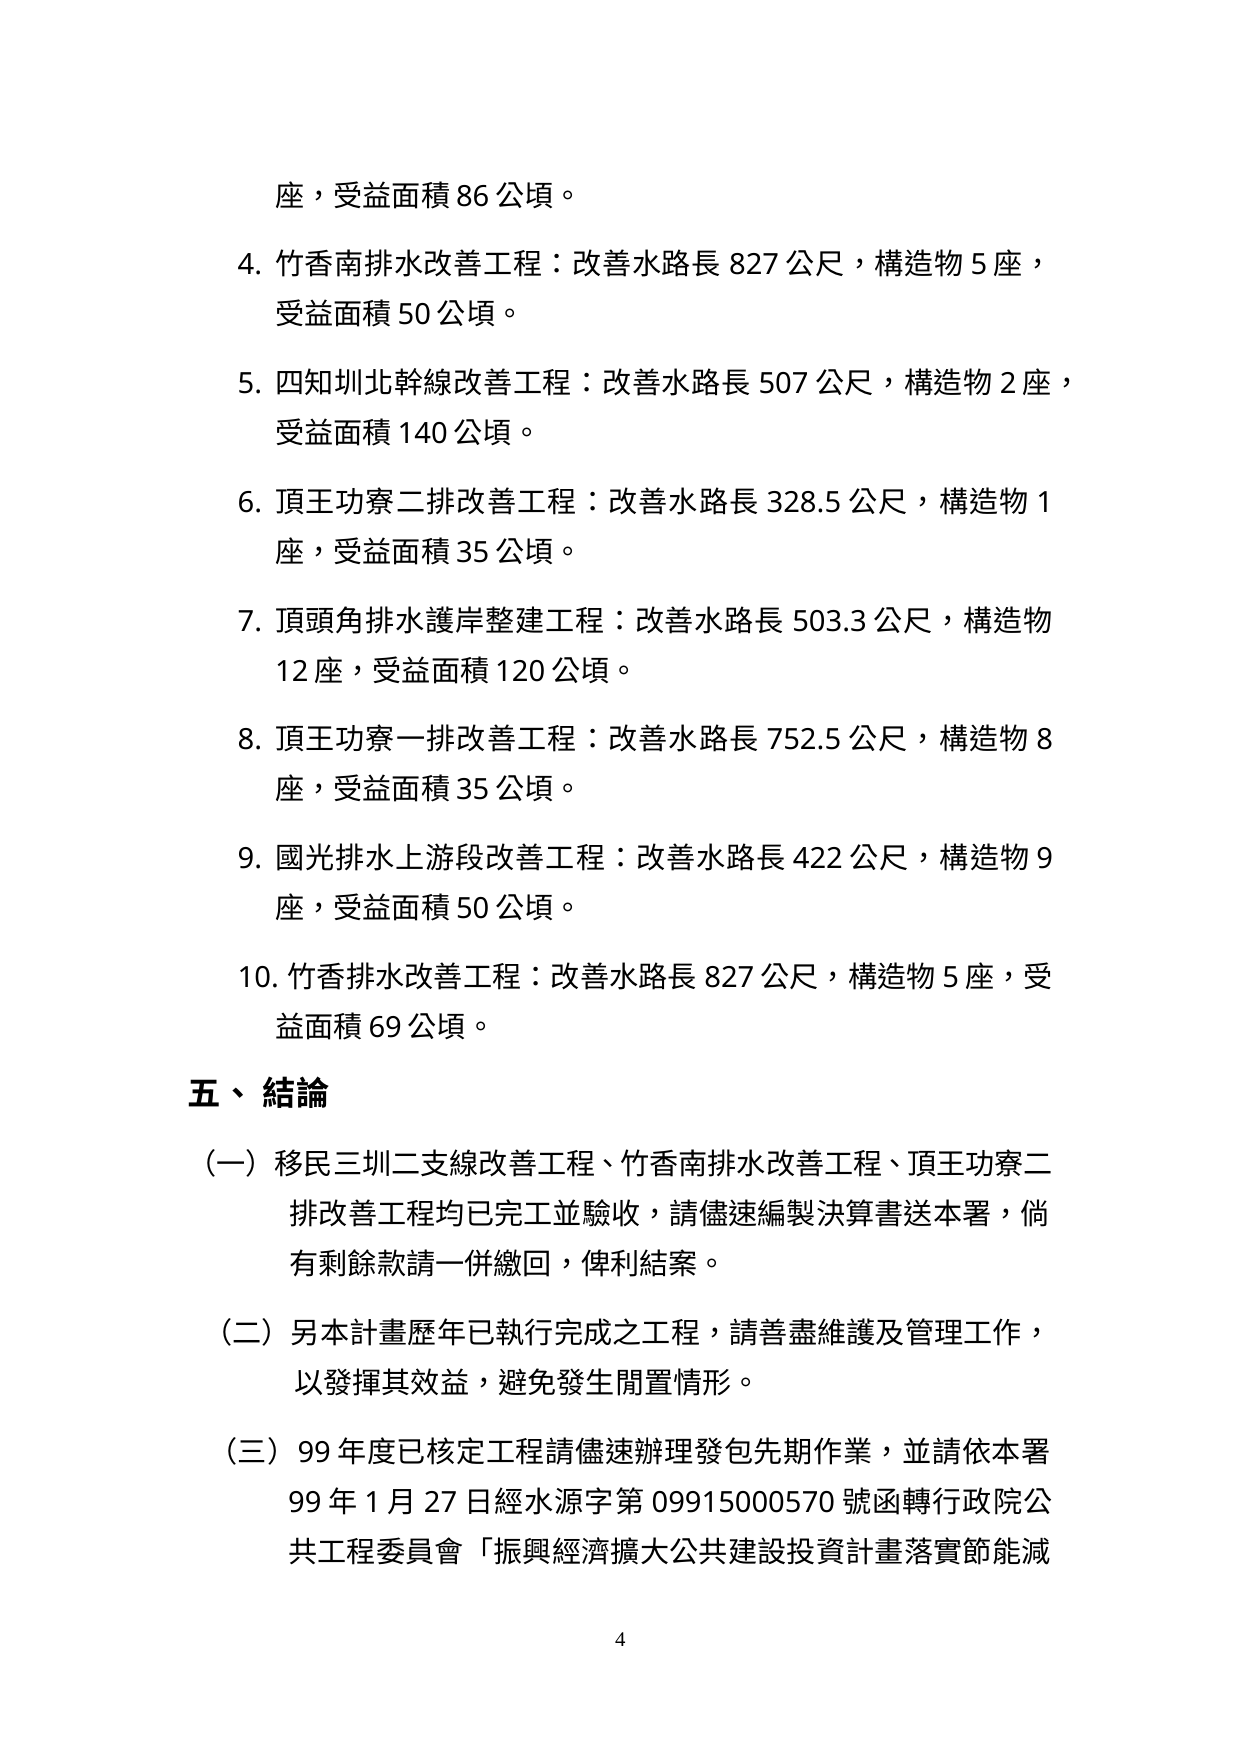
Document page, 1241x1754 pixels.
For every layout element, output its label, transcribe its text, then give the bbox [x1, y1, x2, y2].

text （一）移民三圳二支線改善工程、竹香南排水改善工程、頂王功寮二排改善工程均已完工並驗收，請儘速編製決算書送本署，倘有剩餘款請一併繳回，俾利結案。 [164, 1133, 1053, 1283]
text （三）99年度已核定工程請儘速辦理發包先期作業，並請依本署99年1月27日經水源字第09915000570號函轉行政院公共工程委員會「振興經濟擴大公共建設投資計畫落實節能減 [199, 1421, 1053, 1571]
list 頂王功寮一排改善工程：改善水路長752.5公尺，構造物8座，受益面積35公頃。 [237, 708, 1053, 808]
list 竹香南排水改善工程：改善水路長827公尺，構造物5座，受益面積50公頃。 [237, 233, 1053, 333]
list 頂頭角排水護岸整建工程：改善水路長503.3公尺，構造物12座，受益面積120公頃。 [237, 589, 1053, 689]
text （二）另本計畫歷年已執行完成之工程，請善盡維護及管理工作， 以發揮其效益，避免發生閒置情形。 [195, 1302, 1053, 1402]
list 國光排水上游段改善工程：改善水路長422公尺，構造物9座，受益面積50公頃。 [237, 827, 1053, 927]
list 結論 [187, 1064, 1053, 1114]
list 四知圳北幹線改善工程：改善水路長507公尺，構造物2座，受益面積140公頃。 [237, 352, 1053, 452]
list 竹香排水改善工程：改善水路長827公尺，構造物5座，受益面積69公頃。 [237, 946, 1053, 1046]
list 座，受益面積86公頃。 [237, 164, 1053, 214]
list 頂王功寮二排改善工程：改善水路長328.5公尺，構造物1座，受益面積35公頃。 [237, 471, 1053, 571]
